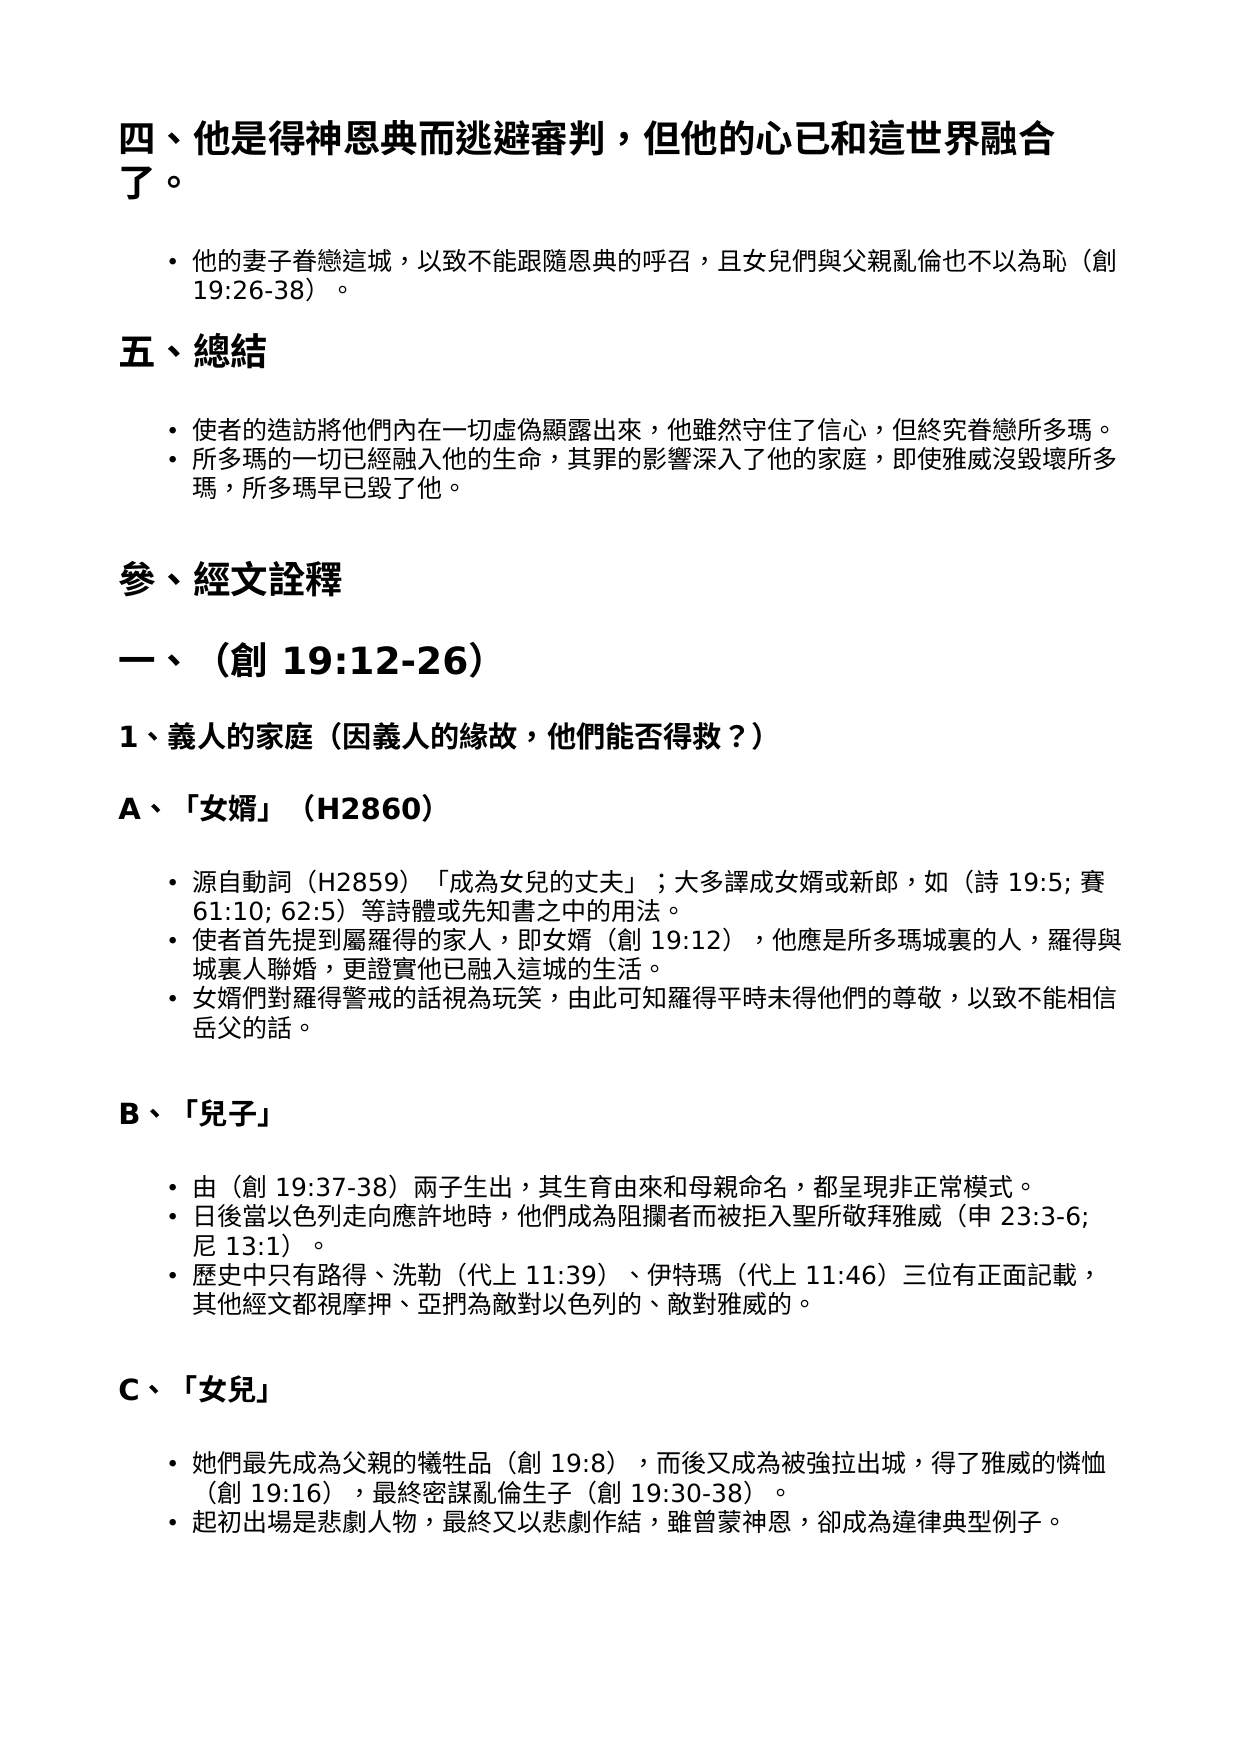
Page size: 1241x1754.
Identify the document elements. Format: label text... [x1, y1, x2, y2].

list 他的妻子眷戀這城，以致不能跟隨恩典的呼召，且女兒們與父親亂倫也不以為恥（創 19:26-38）。 [177, 247, 1122, 306]
list 她們最先成為父親的犧牲品（創 19:8），而後又成為被強拉出城，得了雅威的憐恤（創 19:16），最終密謀亂倫生子（創 19:30-38）。 [177, 1450, 1122, 1508]
subtitle 四、他是得神恩典而逃避審判，但他的心已和這世界融合了。 [118, 118, 1122, 205]
list 所多瑪的一切已經融入他的生命，其罪的影響深入了他的家庭，即使雅威沒毀壞所多瑪，所多瑪早已毀了他。 [177, 446, 1122, 504]
list 使者首先提到屬羅得的家人，即女婿（創 19:12），他應是所多瑪城裏的人，羅得與城裏人聯婚，更證實他已融入這城的生活。 [177, 926, 1122, 985]
list 源自動詞（H2859）「成為女兒的丈夫」；大多譯成女婿或新郎，如（詩 19:5; 賽 61:10; 62:5）等詩體或先知書之中的用法。 [177, 868, 1122, 926]
subtitle C、「女兒」 [118, 1374, 1122, 1408]
subtitle 一、（創 19:12-26） [118, 639, 1122, 683]
list 使者的造訪將他們內在一切虛偽顯露出來，他雖然守住了信心，但終究眷戀所多瑪。 [177, 416, 1122, 446]
subtitle B、「兒子」 [118, 1097, 1122, 1131]
list 歷史中只有路得、洗勒（代上 11:39）、伊特瑪（代上 11:46）三位有正面記載，其他經文都視摩押、亞捫為敵對以色列的、敵對雅威的。 [177, 1261, 1122, 1319]
subtitle 1、義人的家庭（因義人的緣故，他們能否得救？） [118, 721, 1122, 754]
subtitle A、「女婿」（H2860） [118, 792, 1122, 826]
list 日後當以色列走向應許地時，他們成為阻攔者而被拒入聖所敬拜雅威（申 23:3-6; 尼 13:1）。 [177, 1203, 1122, 1261]
subtitle 五、總結 [118, 331, 1122, 374]
list 起初出場是悲劇人物，最終又以悲劇作結，雖曾蒙神恩，卻成為違律典型例子。 [177, 1508, 1122, 1537]
list 由（創 19:37-38）兩子生出，其生育由來和母親命名，都呈現非正常模式。 [177, 1173, 1122, 1203]
list 女婿們對羅得警戒的話視為玩笑，由此可知羅得平時未得他們的尊敬，以致不能相信岳父的話。 [177, 985, 1122, 1043]
subtitle 參、經文詮釋 [118, 558, 1122, 602]
